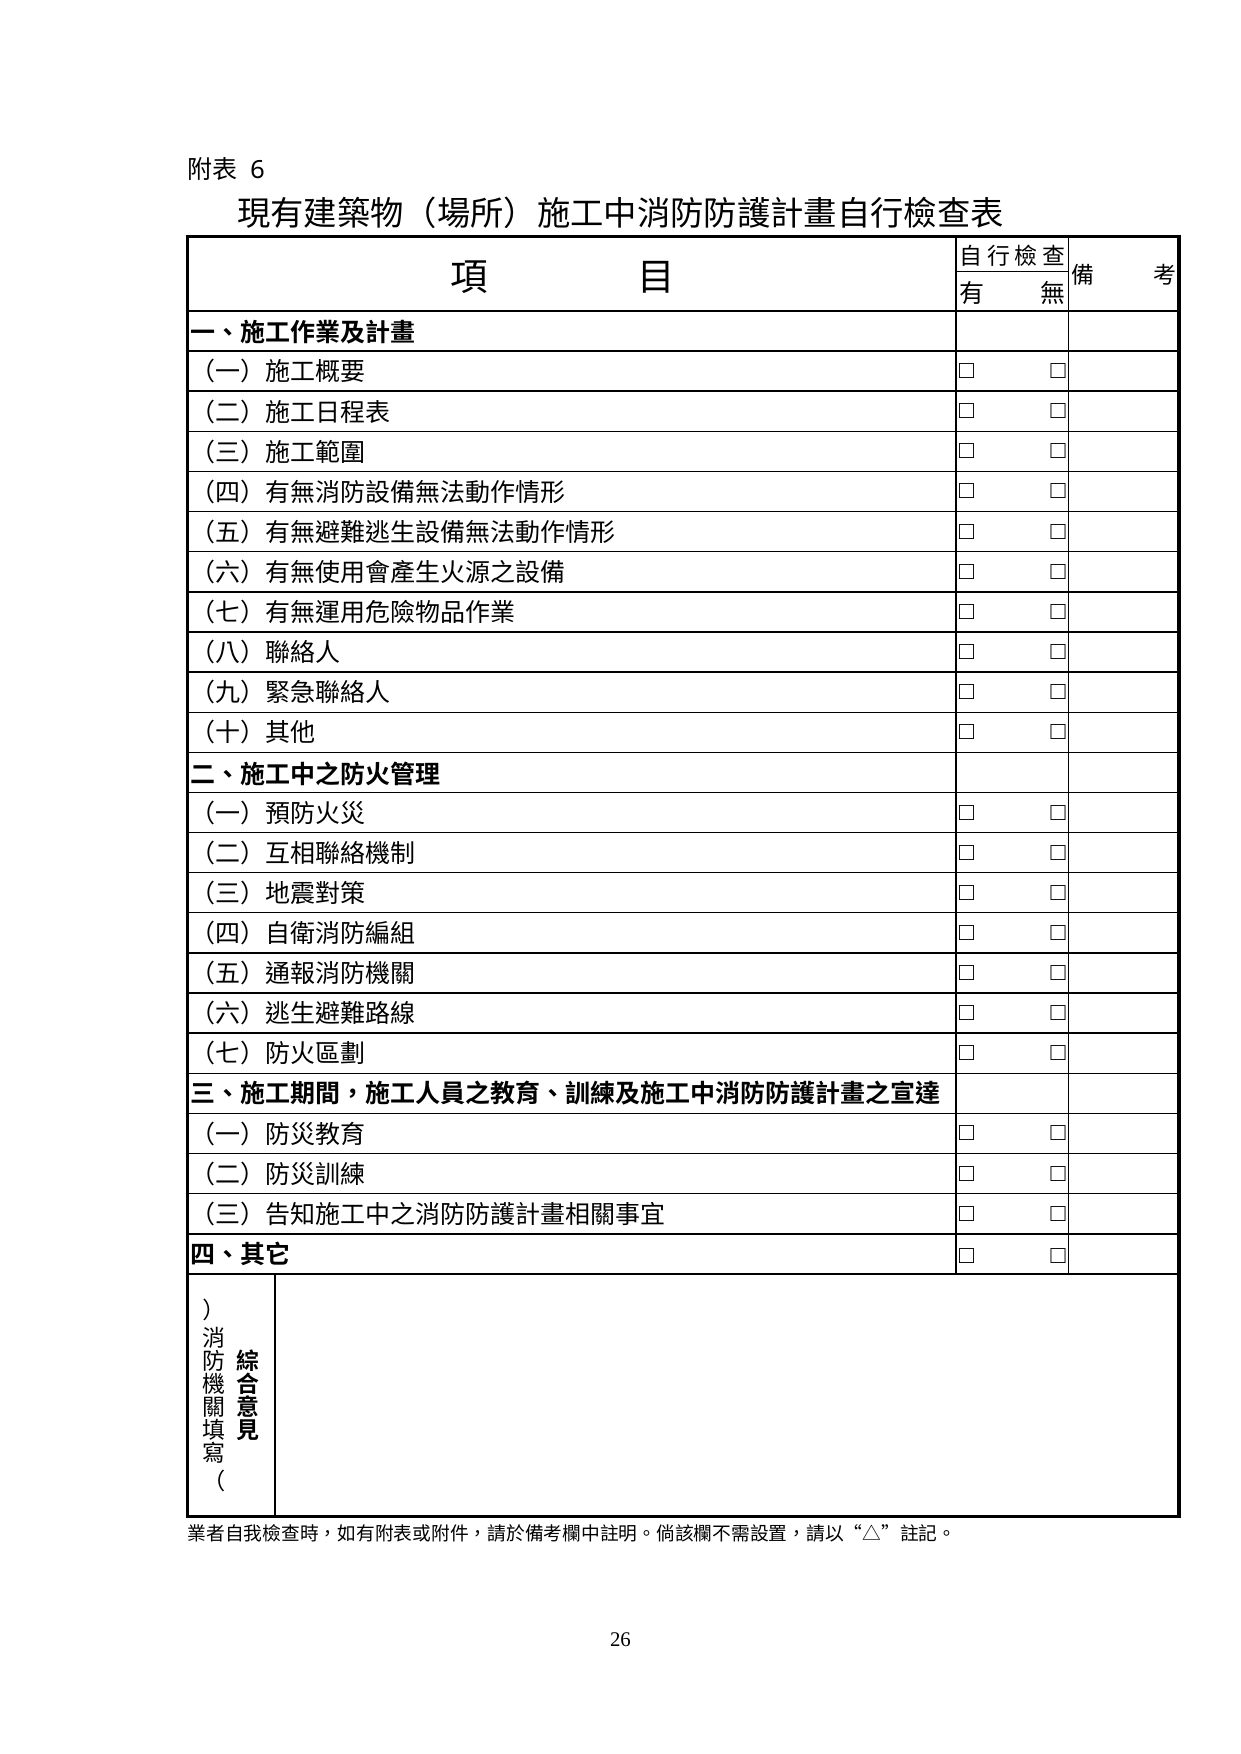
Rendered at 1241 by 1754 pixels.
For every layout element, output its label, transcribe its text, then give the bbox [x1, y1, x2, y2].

table_cell （五）有無避難逃生設備無法動作情形 [189, 512, 955, 551]
table_cell （二）防災訓練 [189, 1154, 955, 1193]
table_cell （二）施工日程表 [189, 392, 955, 431]
table_cell [1069, 552, 1177, 591]
table_cell （十）其他 [189, 713, 955, 751]
table_cell 三、施工期間，施工人員之教育、訓練及施工中消防防護計畫之宣達 [189, 1074, 955, 1112]
table_cell [1069, 753, 1177, 792]
table_cell （六）逃生避難路線 [189, 994, 955, 1032]
table_cell （二）互相聯絡機制 [189, 833, 955, 872]
table_cell [1069, 913, 1177, 952]
table_cell [1069, 1154, 1177, 1193]
table_cell [1069, 312, 1177, 350]
table_cell [1069, 1034, 1177, 1072]
table_cell （七）防火區劃 [189, 1034, 955, 1072]
table_cell □ □ [957, 713, 1068, 751]
text 現有建築物（場所）施工中消防防護計畫自行檢查表 [187, 186, 1053, 234]
table_header 備考 [1069, 238, 1177, 310]
table_cell （八）聯絡人 [189, 633, 955, 671]
table_cell □ □ [957, 994, 1068, 1032]
table_cell [1069, 472, 1177, 511]
table_cell 有 無 [957, 272, 1068, 310]
table_cell [1069, 713, 1177, 751]
table_cell [1069, 833, 1177, 872]
table_cell □ □ [957, 633, 1068, 671]
text 附表 6 [187, 150, 1053, 186]
table_header 自行檢查 [957, 238, 1068, 271]
table_cell （五）通報消防機關 [189, 954, 955, 992]
table_cell □ □ [957, 593, 1068, 631]
table_cell [1069, 1235, 1177, 1273]
table_cell [1069, 1114, 1177, 1153]
table_cell □ □ [957, 432, 1068, 471]
table_cell 一、施工作業及計畫 [189, 312, 955, 350]
table_cell □ □ [957, 833, 1068, 872]
table_header 項 目 [189, 238, 955, 310]
table_cell □ □ [957, 1114, 1068, 1153]
text 業者自我檢查時，如有附表或附件，請於備考欄中註明。倘該欄不需設置，請以“△”註記。 [187, 1518, 1053, 1546]
table_cell [1069, 352, 1177, 390]
table_cell □ □ [957, 392, 1068, 431]
table_cell 四、其它 [189, 1235, 955, 1273]
table_cell [1069, 1074, 1177, 1112]
table_cell （一）防災教育 [189, 1114, 955, 1153]
table_cell □ □ [957, 1154, 1068, 1193]
table_cell （四）自衛消防編組 [189, 913, 955, 952]
table_cell □ □ [957, 873, 1068, 912]
table_cell （九）緊急聯絡人 [189, 673, 955, 711]
table_cell [1069, 673, 1177, 711]
table_cell □ □ [957, 552, 1068, 591]
table_cell [1069, 432, 1177, 471]
table_cell 二、施工中之防火管理 [189, 753, 955, 792]
table_cell [957, 1074, 1068, 1112]
table_cell □ □ [957, 512, 1068, 551]
table_cell □ □ [957, 1235, 1068, 1273]
table_cell [1069, 633, 1177, 671]
table_cell □ □ [957, 1194, 1068, 1233]
table_cell （一）施工概要 [189, 352, 955, 390]
table_cell （一）預防火災 [189, 793, 955, 832]
table_cell 綜合意見 （消防機關填寫） [189, 1275, 274, 1515]
table_cell □ □ [957, 352, 1068, 390]
table_cell [1069, 392, 1177, 431]
table_cell [1069, 1194, 1177, 1233]
table_cell （三）施工範圍 [189, 432, 955, 471]
table_cell [1069, 512, 1177, 551]
table_cell （四）有無消防設備無法動作情形 [189, 472, 955, 511]
table_cell [957, 312, 1068, 350]
table_cell （三）告知施工中之消防防護計畫相關事宜 [189, 1194, 955, 1233]
table_cell [1069, 994, 1177, 1032]
table_cell [276, 1275, 1177, 1515]
table_cell [1069, 954, 1177, 992]
table_cell [1069, 873, 1177, 912]
table_cell （七）有無運用危險物品作業 [189, 593, 955, 631]
table_cell [1069, 793, 1177, 832]
table_cell □ □ [957, 1034, 1068, 1072]
table_cell [1069, 593, 1177, 631]
table_cell □ □ [957, 913, 1068, 952]
table_cell □ □ [957, 954, 1068, 992]
table_cell [957, 753, 1068, 792]
table_cell □ □ [957, 472, 1068, 511]
table_cell （六）有無使用會產生火源之設備 [189, 552, 955, 591]
table_cell （三）地震對策 [189, 873, 955, 912]
table_cell □ □ [957, 793, 1068, 832]
table_cell □ □ [957, 673, 1068, 711]
